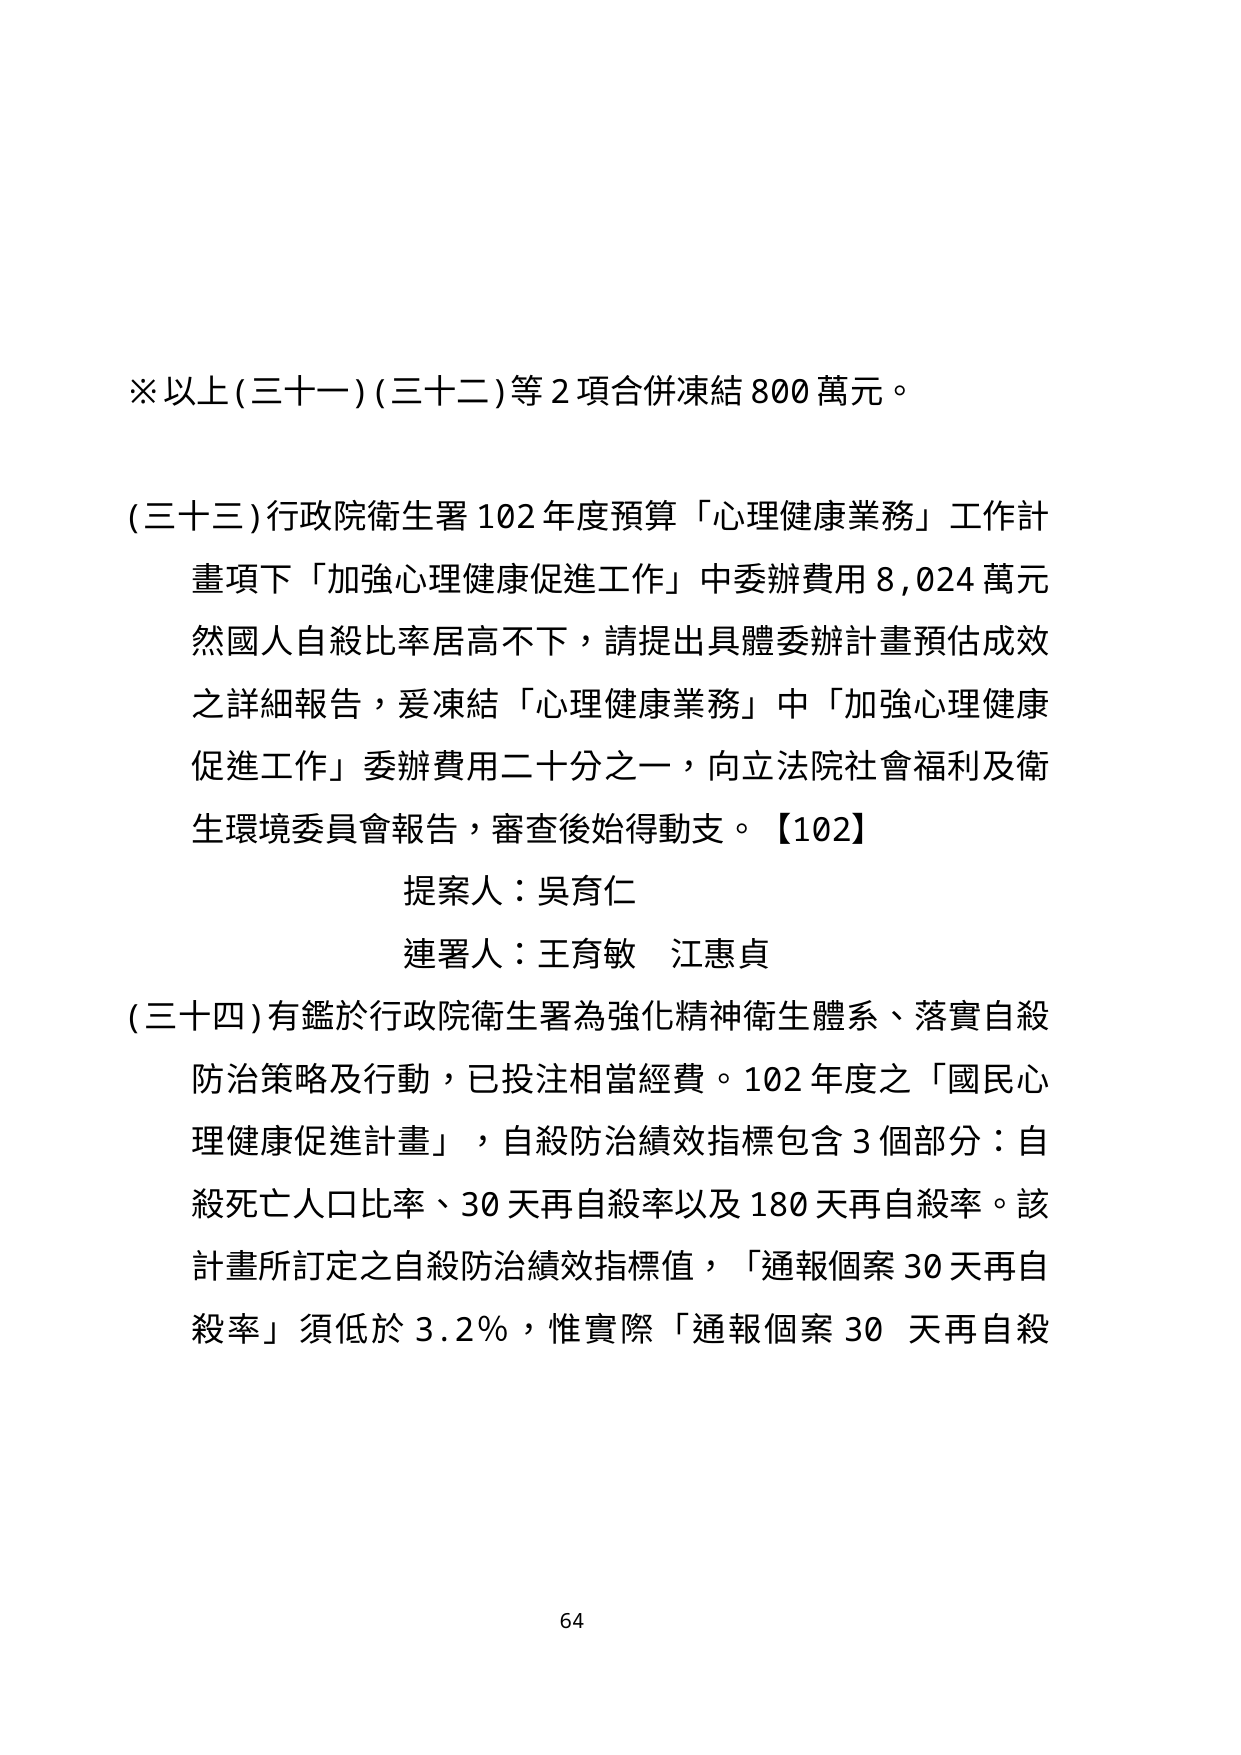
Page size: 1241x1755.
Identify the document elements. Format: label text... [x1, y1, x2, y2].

text ※以上(三十一)(三十二)等2項合併凍結800萬元。 [94, 347, 1048, 410]
text 連署人：王育敏 江惠貞 [94, 910, 1050, 972]
text 提案人：吳育仁 [94, 847, 1050, 910]
text (三十四)有鑑於行政院衛生署為強化精神衛生體系、落實自殺防治策略及行動，已投注相當經費。102年度之「國民心理健康促進計畫」，自殺防治績效指標包含3個部分：自殺死亡人口比率、30天再自殺率以及180天再自殺率。該計畫所訂定之自殺防治績效指標值，「通報個案30天再自殺率」須低於3.2％，惟實際「通報個案30 天再自殺 [123, 972, 1050, 1347]
text (三十三)行政院衛生署102年度預算「心理健康業務」工作計畫項下「加強心理健康促進工作」中委辦費用8,024萬元，然國人自殺比率居高不下，請提出具體委辦計畫預估成效之詳細報告，爰凍結「心理健康業務」中「加強心理健康促進工作」委辦費用二十分之一，向立法院社會福利及衛生環境委員會報告，審查後始得動支。【102】 [123, 472, 1050, 847]
